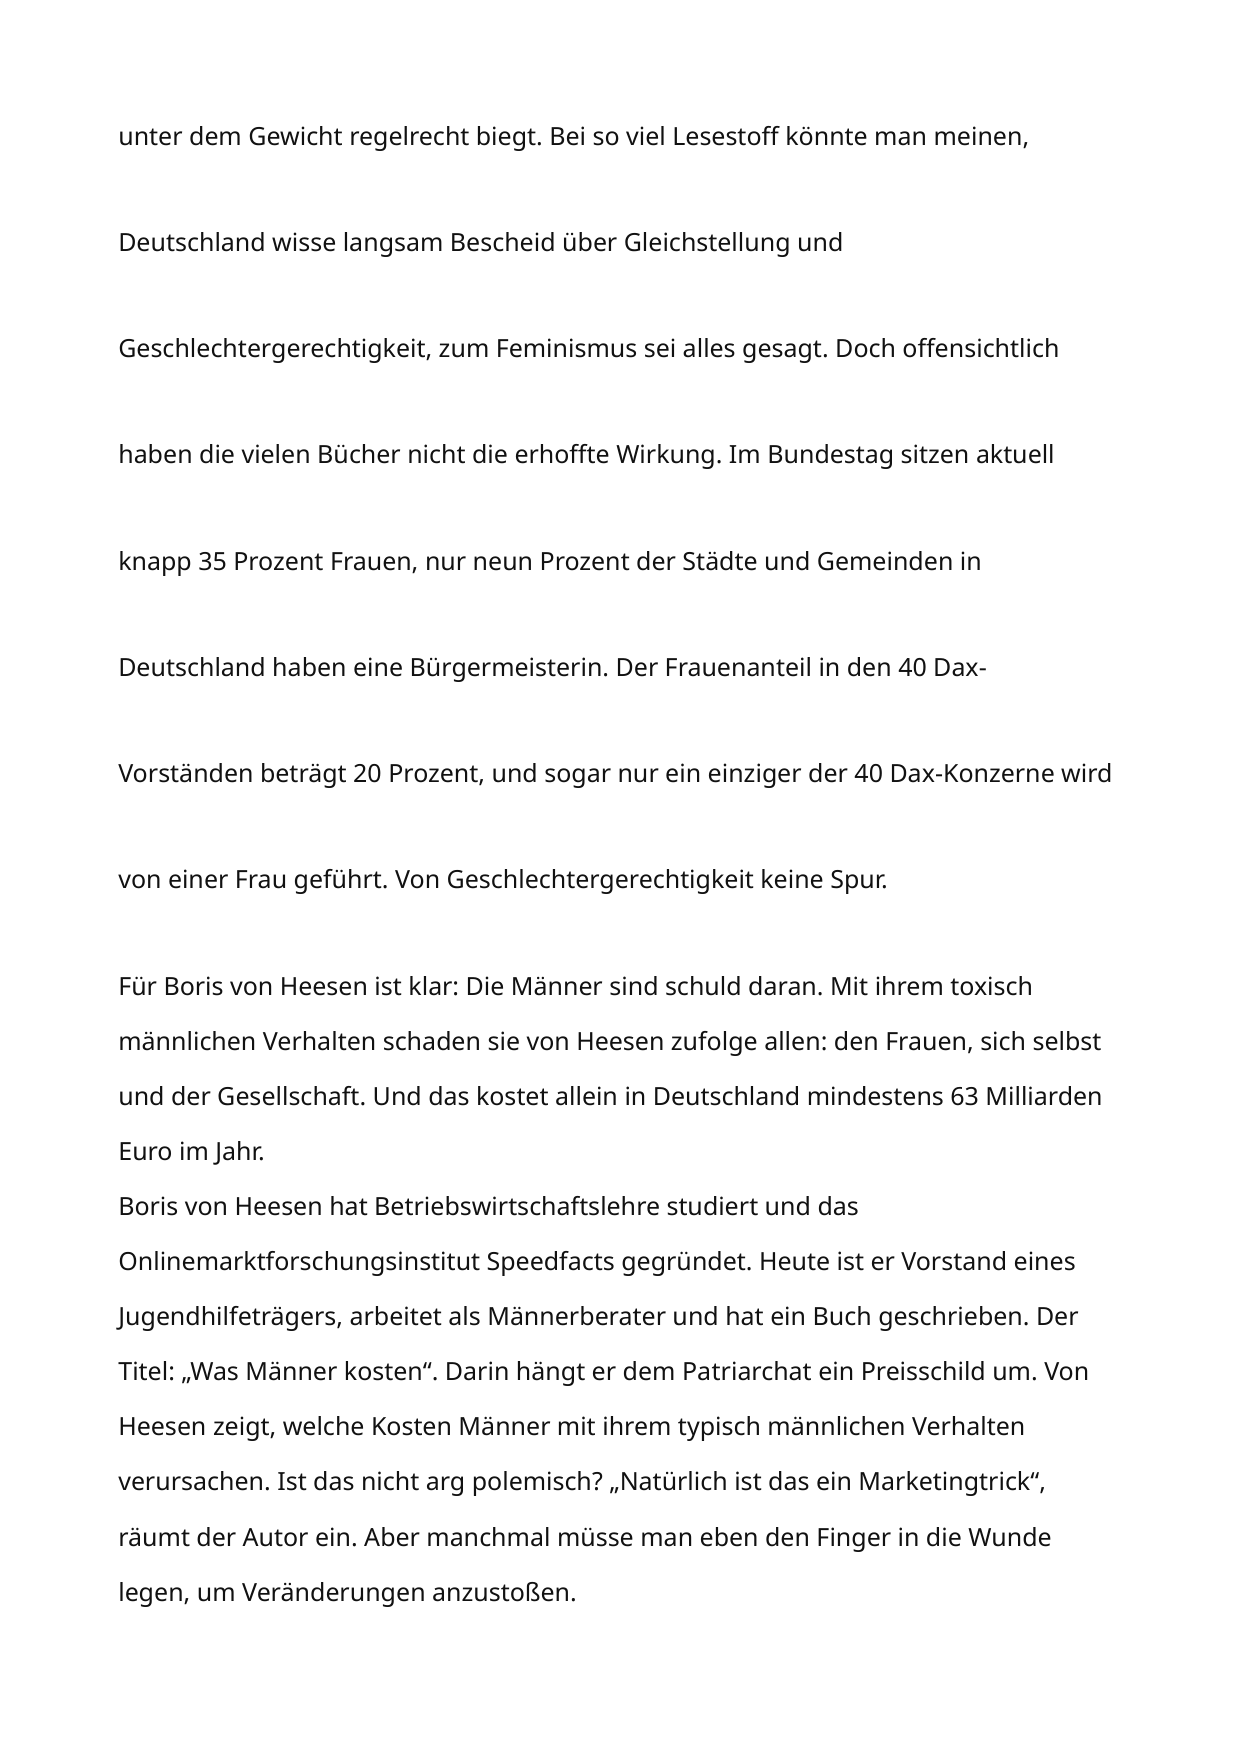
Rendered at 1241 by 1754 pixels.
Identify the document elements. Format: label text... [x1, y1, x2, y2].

text unter dem Gewicht regelrecht biegt. Bei so viel Lesestoff könnte man meinen, Deutschland wisse langsam Bescheid über Gleichstellung und Geschlechtergerechtigkeit, zum Feminismus sei alles gesagt. Doch offensichtlich haben die vielen Bücher nicht die erhoffte Wirkung. Im Bundestag sitzen aktuell knapp 35 Prozent Frauen, nur neun Prozent der Städte und Gemeinden in Deutschland haben eine Bürgermeisterin. Der Frauenanteil in den 40 Dax-Vorständen beträgt 20 Prozent, und sogar nur ein einziger der 40 Dax-Konzerne wird von einer Frau geführt. Von Geschlechtergerechtigkeit keine Spur. [118, 118, 1122, 896]
text Für Boris von Heesen ist klar: Die Männer sind schuld daran. Mit ihrem toxisch männlichen Verhalten schaden sie von Heesen zufolge allen: den Frauen, sich selbst und der Gesellschaft. Und das kostet allein in Deutschland mindestens 63 Milliarden Euro im Jahr. [118, 968, 1122, 1167]
text Boris von Heesen hat Betriebswirtschaftslehre studiert und das Onlinemarktforschungsinstitut Speedfacts gegründet. Heute ist er Vorstand eines Jugendhilfeträgers, arbeitet als Männerberater und hat ein Buch geschrieben. Der Titel: „Was Männer kosten“. Darin hängt er dem Pa­tri­archat ein Preisschild um. Von Heesen zeigt, welche Kosten Männer mit ihrem typisch männlichen Verhalten verursachen. Ist das nicht arg polemisch? „Natürlich ist das ein Marketingtrick“, räumt der Autor ein. Aber manchmal müsse man eben den Finger in die Wunde legen, um Veränderungen anzustoßen. [118, 1188, 1122, 1608]
